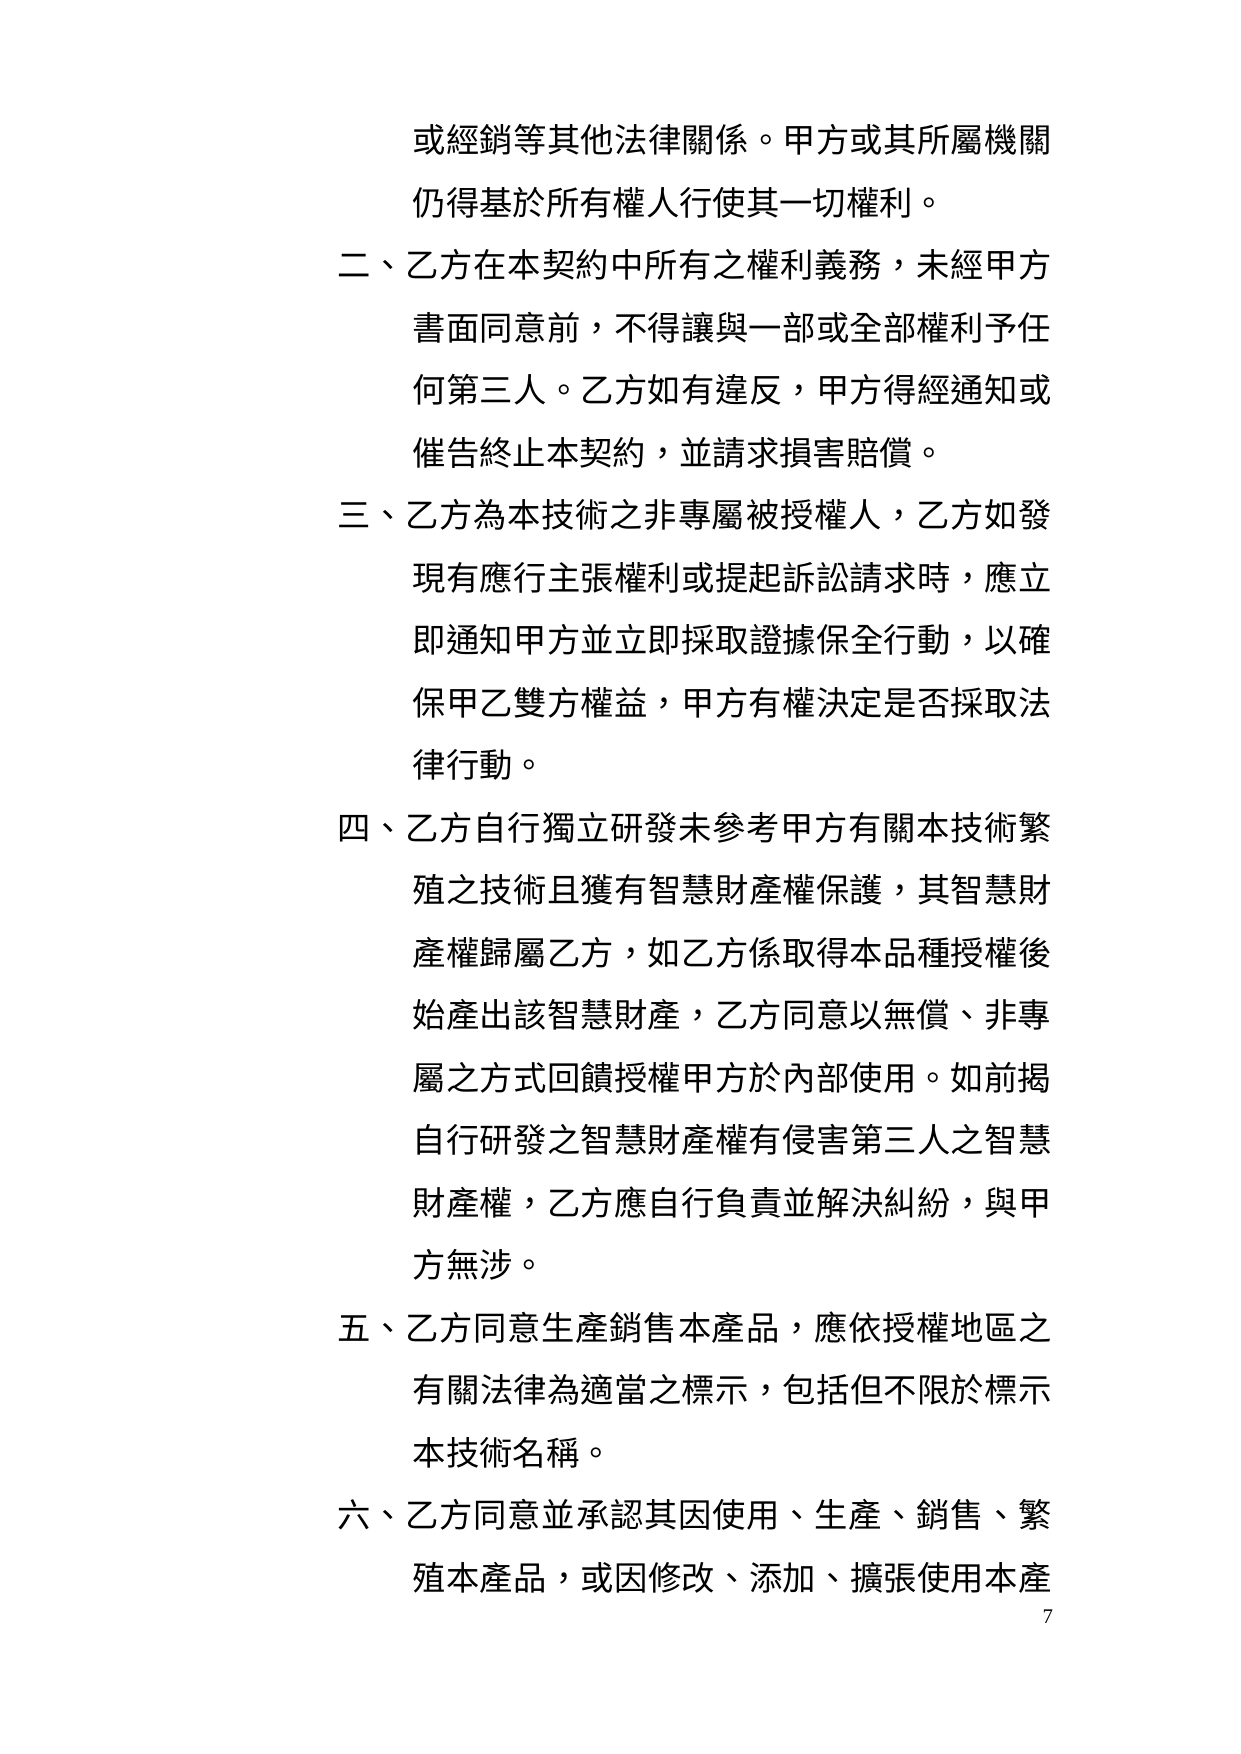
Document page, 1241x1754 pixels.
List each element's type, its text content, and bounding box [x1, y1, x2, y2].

text 或經銷等其他法律關係。甲方或其所屬機關仍得基於所有權人行使其一切權利。 [337, 96, 1053, 221]
text 六、乙方同意並承認其因使用、生產、銷售、繁殖本產品，或因修改、添加、擴張使用本產 [337, 1471, 1053, 1596]
text 四、乙方自行獨立研發未參考甲方有關本技術繁殖之技術且獲有智慧財產權保護，其智慧財產權歸屬乙方，如乙方係取得本品種授權後始產出該智慧財產，乙方同意以無償、非專屬之方式回饋授權甲方於內部使用。如前揭自行研發之智慧財產權有侵害第三人之智慧財產權，乙方應自行負責並解決糾紛，與甲方無涉。 [337, 784, 1053, 1284]
text 二、乙方在本契約中所有之權利義務，未經甲方書面同意前，不得讓與一部或全部權利予任何第三人。乙方如有違反，甲方得經通知或催告終止本契約，並請求損害賠償。 [337, 221, 1053, 471]
text 三、乙方為本技術之非專屬被授權人，乙方如發現有應行主張權利或提起訴訟請求時，應立即通知甲方並立即採取證據保全行動，以確保甲乙雙方權益，甲方有權決定是否採取法律行動。 [337, 471, 1053, 784]
text 五、乙方同意生產銷售本產品，應依授權地區之有關法律為適當之標示，包括但不限於標示本技術名稱。 [337, 1284, 1053, 1471]
